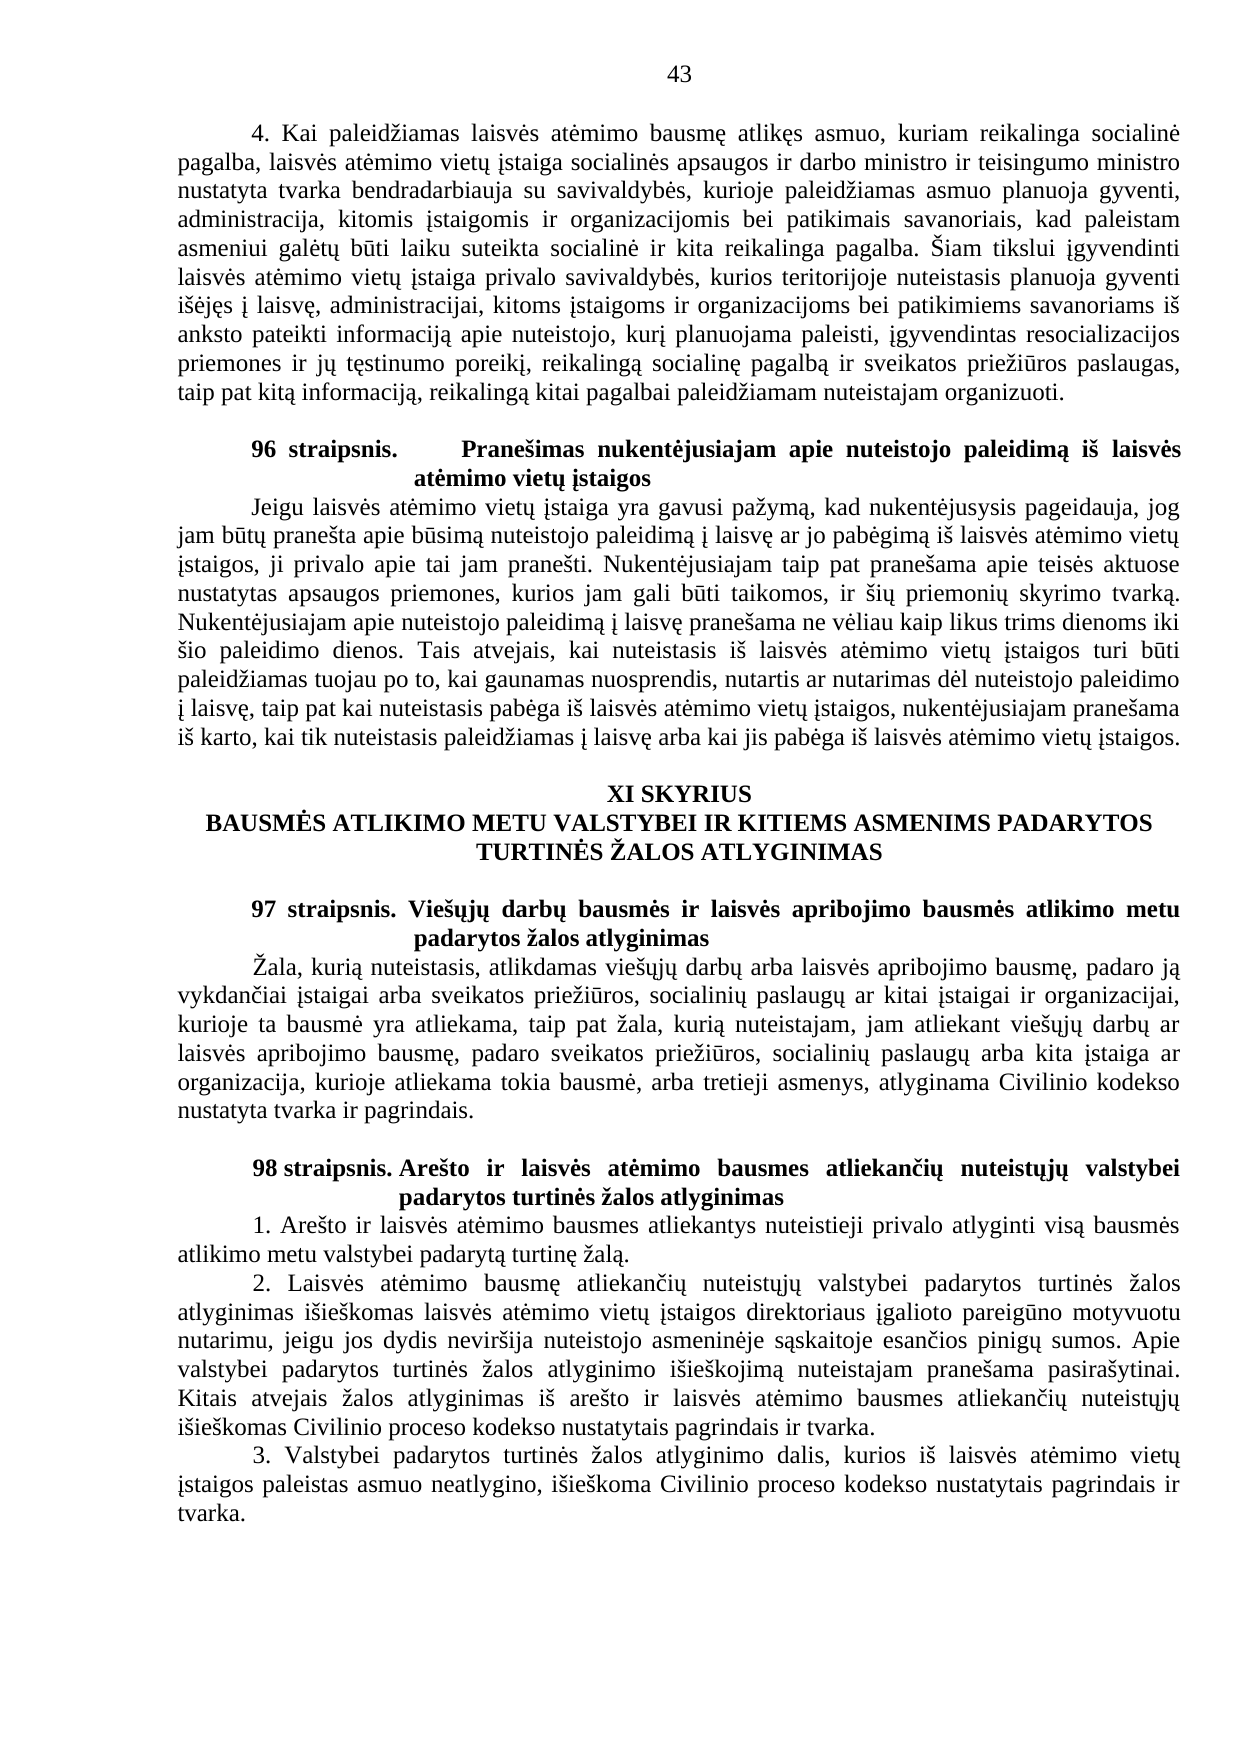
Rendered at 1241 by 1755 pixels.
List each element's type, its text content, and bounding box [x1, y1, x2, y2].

text XI SKYRIUS [177, 779, 1181, 808]
text 97 straipsnis. Viešųjų darbų bausmės ir laisvės apribojimo bausmės atlikimo metu padarytos žalos atlyginimas [251, 894, 1181, 952]
text 2. Laisvės atėmimo bausmę atliekančių nuteistųjų valstybei padarytos turtinės žalos atlyginimas išieškomas laisvės atėmimo vietų įstaigos direktoriaus įgalioto pareigūno motyvuotu nutarimu, jeigu jos dydis neviršija nuteistojo asmeninėje sąskaitoje esančios pinigų sumos. Apie valstybei padarytos turtinės žalos atlyginimo išieškojimą nuteistajam pranešama pasirašytinai. Kitais atvejais žalos atlyginimas iš arešto ir laisvės atėmimo bausmes atliekančių nuteistųjų išieškomas Civilinio proceso kodekso nustatytais pagrindais ir tvarka. [177, 1268, 1181, 1441]
text BAUSMĖS ATLIKIMO METU VALSTYBEI IR KITIEMS ASMENIMS PADARYTOS TURTINĖS ŽALOS ATLYGINIMAS [177, 808, 1181, 866]
text 3. Valstybei padarytos turtinės žalos atlyginimo dalis, kurios iš laisvės atėmimo vietų įstaigos paleistas asmuo neatlygino, išieškoma Civilinio proceso kodekso nustatytais pagrindais ir tvarka. [177, 1441, 1181, 1527]
text 4. Kai paleidžiamas laisvės atėmimo bausmę atlikęs asmuo, kuriam reikalinga socialinė pagalba, laisvės atėmimo vietų įstaiga socialinės apsaugos ir darbo ministro ir teisingumo ministro nustatyta tvarka bendradarbiauja su savivaldybės, kurioje paleidžiamas asmuo planuoja gyventi, administracija, kitomis įstaigomis ir organizacijomis bei patikimais savanoriais, kad paleistam asmeniui galėtų būti laiku suteikta socialinė ir kita reikalinga pagalba. Šiam tikslui įgyvendinti laisvės atėmimo vietų įstaiga privalo savivaldybės, kurios teritorijoje nuteistasis planuoja gyventi išėjęs į laisvę, administracijai, kitoms įstaigoms ir organizacijoms bei patikimiems savanoriams iš anksto pateikti informaciją apie nuteistojo, kurį planuojama paleisti, įgyvendintas resocializacijos priemones ir jų tęstinumo poreikį, reikalingą socialinę pagalbą ir sveikatos priežiūros paslaugas, taip pat kitą informaciją, reikalingą kitai pagalbai paleidžiamam nuteistajam organizuoti. [177, 118, 1181, 406]
text Jeigu laisvės atėmimo vietų įstaiga yra gavusi pažymą, kad nukentėjusysis pageidauja, jog jam būtų pranešta apie būsimą nuteistojo paleidimą į laisvę ar jo pabėgimą iš laisvės atėmimo vietų įstaigos, ji privalo apie tai jam pranešti. Nukentėjusiajam taip pat pranešama apie teisės aktuose nustatytas apsaugos priemones, kurios jam gali būti taikomos, ir šių priemonių skyrimo tvarką. Nukentėjusiajam apie nuteistojo paleidimą į laisvę pranešama ne vėliau kaip likus trims dienoms iki šio paleidimo dienos. Tais atvejais, kai nuteistasis iš laisvės atėmimo vietų įstaigos turi būti paleidžiamas tuojau po to, kai gaunamas nuosprendis, nutartis ar nutarimas dėl nuteistojo paleidimo į laisvę, taip pat kai nuteistasis pabėga iš laisvės atėmimo vietų įstaigos, nukentėjusiajam pranešama iš karto, kai tik nuteistasis paleidžiamas į laisvę arba kai jis pabėga iš laisvės atėmimo vietų įstaigos. [177, 492, 1181, 751]
text 1. Arešto ir laisvės atėmimo bausmes atliekantys nuteistieji privalo atlyginti visą bausmės atlikimo metu valstybei padarytą turtinę žalą. [177, 1211, 1181, 1268]
text Žala, kurią nuteistasis, atlikdamas viešųjų darbų arba laisvės apribojimo bausmę, padaro ją vykdančiai įstaigai arba sveikatos priežiūros, socialinių paslaugų ar kitai įstaigai ir organizacijai, kurioje ta bausmė yra atliekama, taip pat žala, kurią nuteistajam, jam atliekant viešųjų darbų ar laisvės apribojimo bausmę, padaro sveikatos priežiūros, socialinių paslaugų arba kita įstaiga ar organizacija, kurioje atliekama tokia bausmė, arba tretieji asmenys, atlyginama Civilinio kodekso nustatyta tvarka ir pagrindais. [177, 952, 1181, 1124]
text 96 straipsnis. Pranešimas nukentėjusiajam apie nuteistojo paleidimą iš laisvės atėmimo vietų įstaigos [251, 434, 1181, 492]
text 98 straipsnis. Arešto ir laisvės atėmimo bausmes atliekančių nuteistųjų valstybei padarytos turtinės žalos atlyginimas [252, 1153, 1181, 1211]
